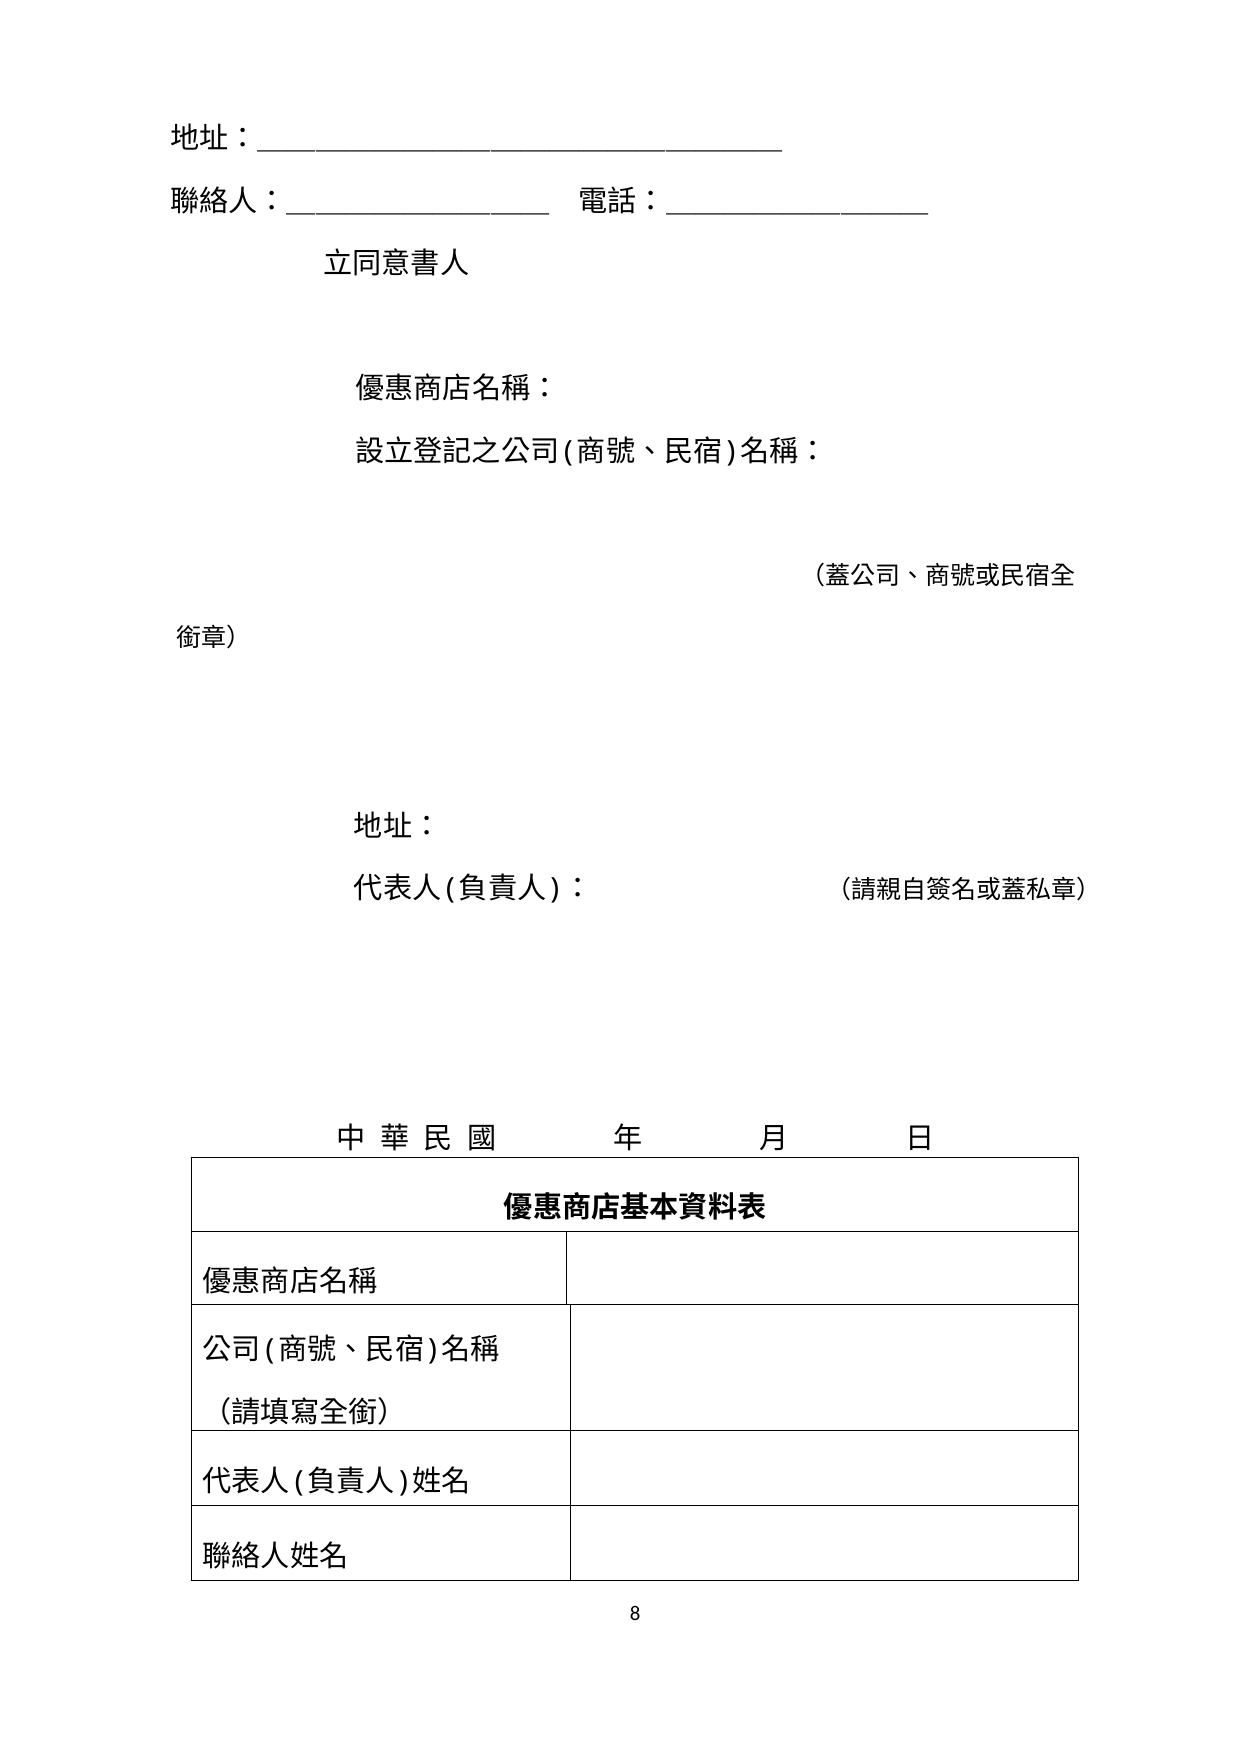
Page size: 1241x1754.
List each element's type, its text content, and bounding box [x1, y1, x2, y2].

table_cell 優惠商店名稱 [192, 1232, 566, 1304]
table_cell 公司(商號、民宿)名稱 （請填寫全銜） [192, 1305, 570, 1430]
text 地址：＿＿＿＿＿＿＿＿＿＿＿＿＿＿＿＿＿＿ [168, 94, 1092, 157]
text 設立登記之公司(商號、民宿)名稱： [355, 407, 1092, 469]
text 中 華 民 國 年 月 日 [177, 1094, 1092, 1157]
text （蓋公司、商號或民宿全銜章） [170, 532, 1092, 657]
text 代表人(負責人)： （請親自簽名或蓋私章） [190, 844, 1117, 907]
table_cell [571, 1305, 1078, 1430]
text 立同意書人 [177, 219, 1092, 282]
table_cell [571, 1431, 1078, 1505]
text 聯絡人：＿＿＿＿＿＿＿＿＿ 電話：＿＿＿＿＿＿＿＿＿ [168, 157, 1092, 219]
table_cell [567, 1232, 1078, 1304]
text 優惠商店名稱： [177, 344, 1092, 407]
text 地址： [177, 782, 1092, 844]
table_header 優惠商店基本資料表 [192, 1158, 1078, 1231]
table_cell 聯絡人姓名 [192, 1506, 570, 1580]
table_cell [571, 1506, 1078, 1580]
table_cell 代表人(負責人)姓名 [192, 1431, 570, 1505]
